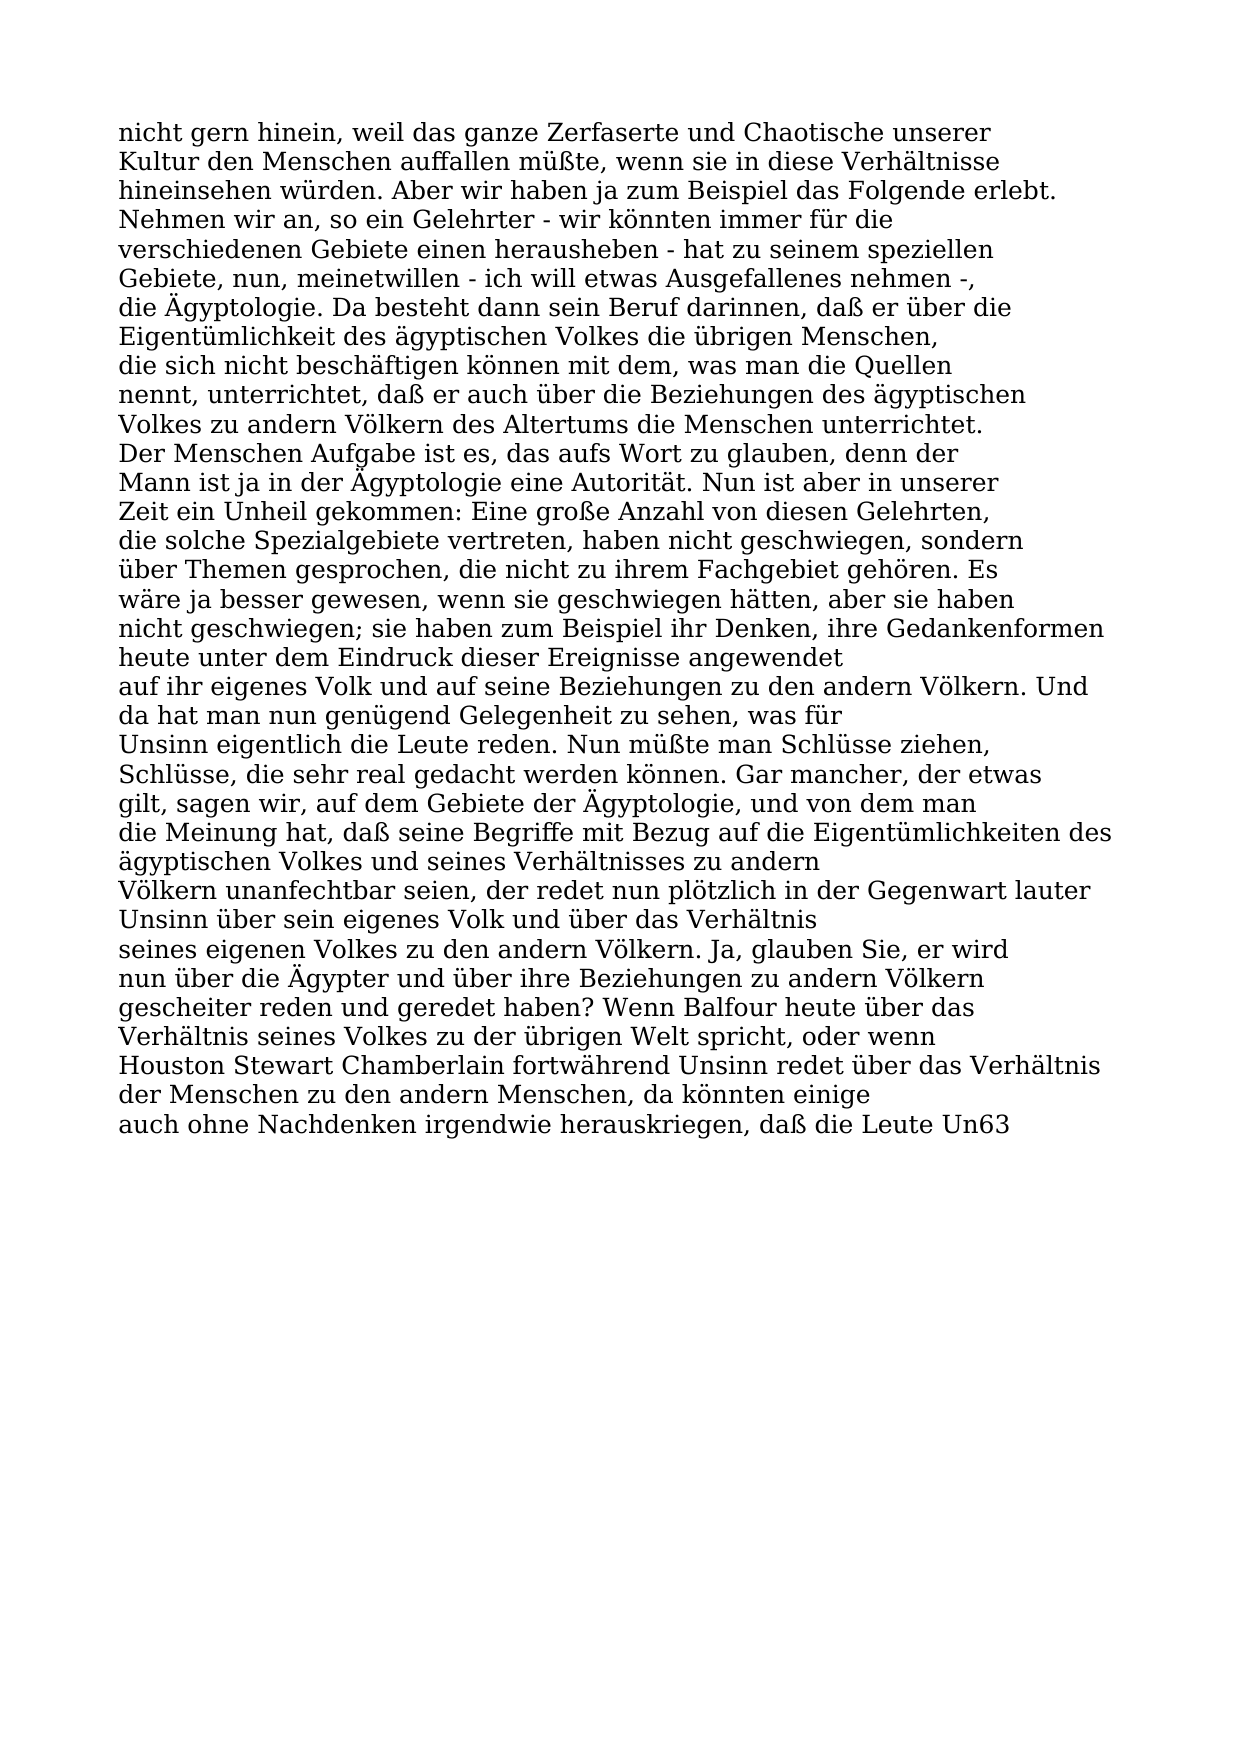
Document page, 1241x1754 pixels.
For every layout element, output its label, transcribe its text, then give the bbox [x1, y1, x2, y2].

text gescheiter reden und geredet haben? Wenn Balfour heute über das [118, 993, 1122, 1022]
text Verhältnis seines Volkes zu der übrigen Welt spricht, oder wenn [118, 1022, 1122, 1051]
text Unsinn eigentlich die Leute reden. Nun müßte man Schlüsse ziehen, [118, 731, 1122, 760]
text die sich nicht beschäftigen können mit dem, was man die Quellen [118, 351, 1122, 381]
text Schlüsse, die sehr real gedacht werden können. Gar mancher, der etwas [118, 760, 1122, 789]
text wäre ja besser gewesen, wenn sie geschwiegen hätten, aber sie haben [118, 585, 1122, 614]
text Der Menschen Aufgabe ist es, das aufs Wort zu glauben, denn der [118, 439, 1122, 468]
text die Ägyptologie. Da besteht dann sein Beruf darinnen, daß er über die [118, 293, 1122, 322]
text hineinsehen würden. Aber wir haben ja zum Beispiel das Folgende erlebt. Nehmen wir an, so ein Gelehrter - wir könnten immer für die [118, 176, 1122, 235]
text über Themen gesprochen, die nicht zu ihrem Fachgebiet gehören. Es [118, 556, 1122, 585]
text auch ohne Nachdenken irgendwie herauskriegen, daß die Leute Un63 [118, 1110, 1122, 1139]
text verschiedenen Gebiete einen herausheben - hat zu seinem speziellen [118, 235, 1122, 264]
text nun über die Ägypter und über ihre Beziehungen zu andern Völkern [118, 964, 1122, 993]
text Zeit ein Unheil gekommen: Eine große Anzahl von diesen Gelehrten, [118, 497, 1122, 526]
text Gebiete, nun, meinetwillen - ich will etwas Ausgefallenes nehmen -, [118, 264, 1122, 293]
text die Meinung hat, daß seine Begriffe mit Bezug auf die Eigentümlichkeiten des ägyptischen Volkes und seines Verhältnisses zu andern [118, 818, 1122, 876]
text gilt, sagen wir, auf dem Gebiete der Ägyptologie, und von dem man [118, 789, 1122, 818]
text Houston Stewart Chamberlain fortwährend Unsinn redet über das Verhältnis der Menschen zu den andern Menschen, da könnten einige [118, 1051, 1122, 1110]
text nicht geschwiegen; sie haben zum Beispiel ihr Denken, ihre Gedankenformen heute unter dem Eindruck dieser Ereignisse angewendet [118, 614, 1122, 672]
text nicht gern hinein, weil das ganze Zerfaserte und Chaotische unserer [118, 118, 1122, 147]
text auf ihr eigenes Volk und auf seine Beziehungen zu den andern Völkern. Und da hat man nun genügend Gelegenheit zu sehen, was für [118, 672, 1122, 731]
text Kultur den Menschen auffallen müßte, wenn sie in diese Verhältnisse [118, 147, 1122, 176]
text die solche Spezialgebiete vertreten, haben nicht geschwiegen, sondern [118, 526, 1122, 556]
text Volkes zu andern Völkern des Altertums die Menschen unterrichtet. [118, 410, 1122, 439]
text Mann ist ja in der Ägyptologie eine Autorität. Nun ist aber in unserer [118, 468, 1122, 497]
text Eigentümlichkeit des ägyptischen Volkes die übrigen Menschen, [118, 322, 1122, 351]
text nennt, unterrichtet, daß er auch über die Beziehungen des ägyptischen [118, 381, 1122, 410]
text Völkern unanfechtbar seien, der redet nun plötzlich in der Gegenwart lauter Unsinn über sein eigenes Volk und über das Verhältnis [118, 876, 1122, 935]
text seines eigenen Volkes zu den andern Völkern. Ja, glauben Sie, er wird [118, 935, 1122, 964]
